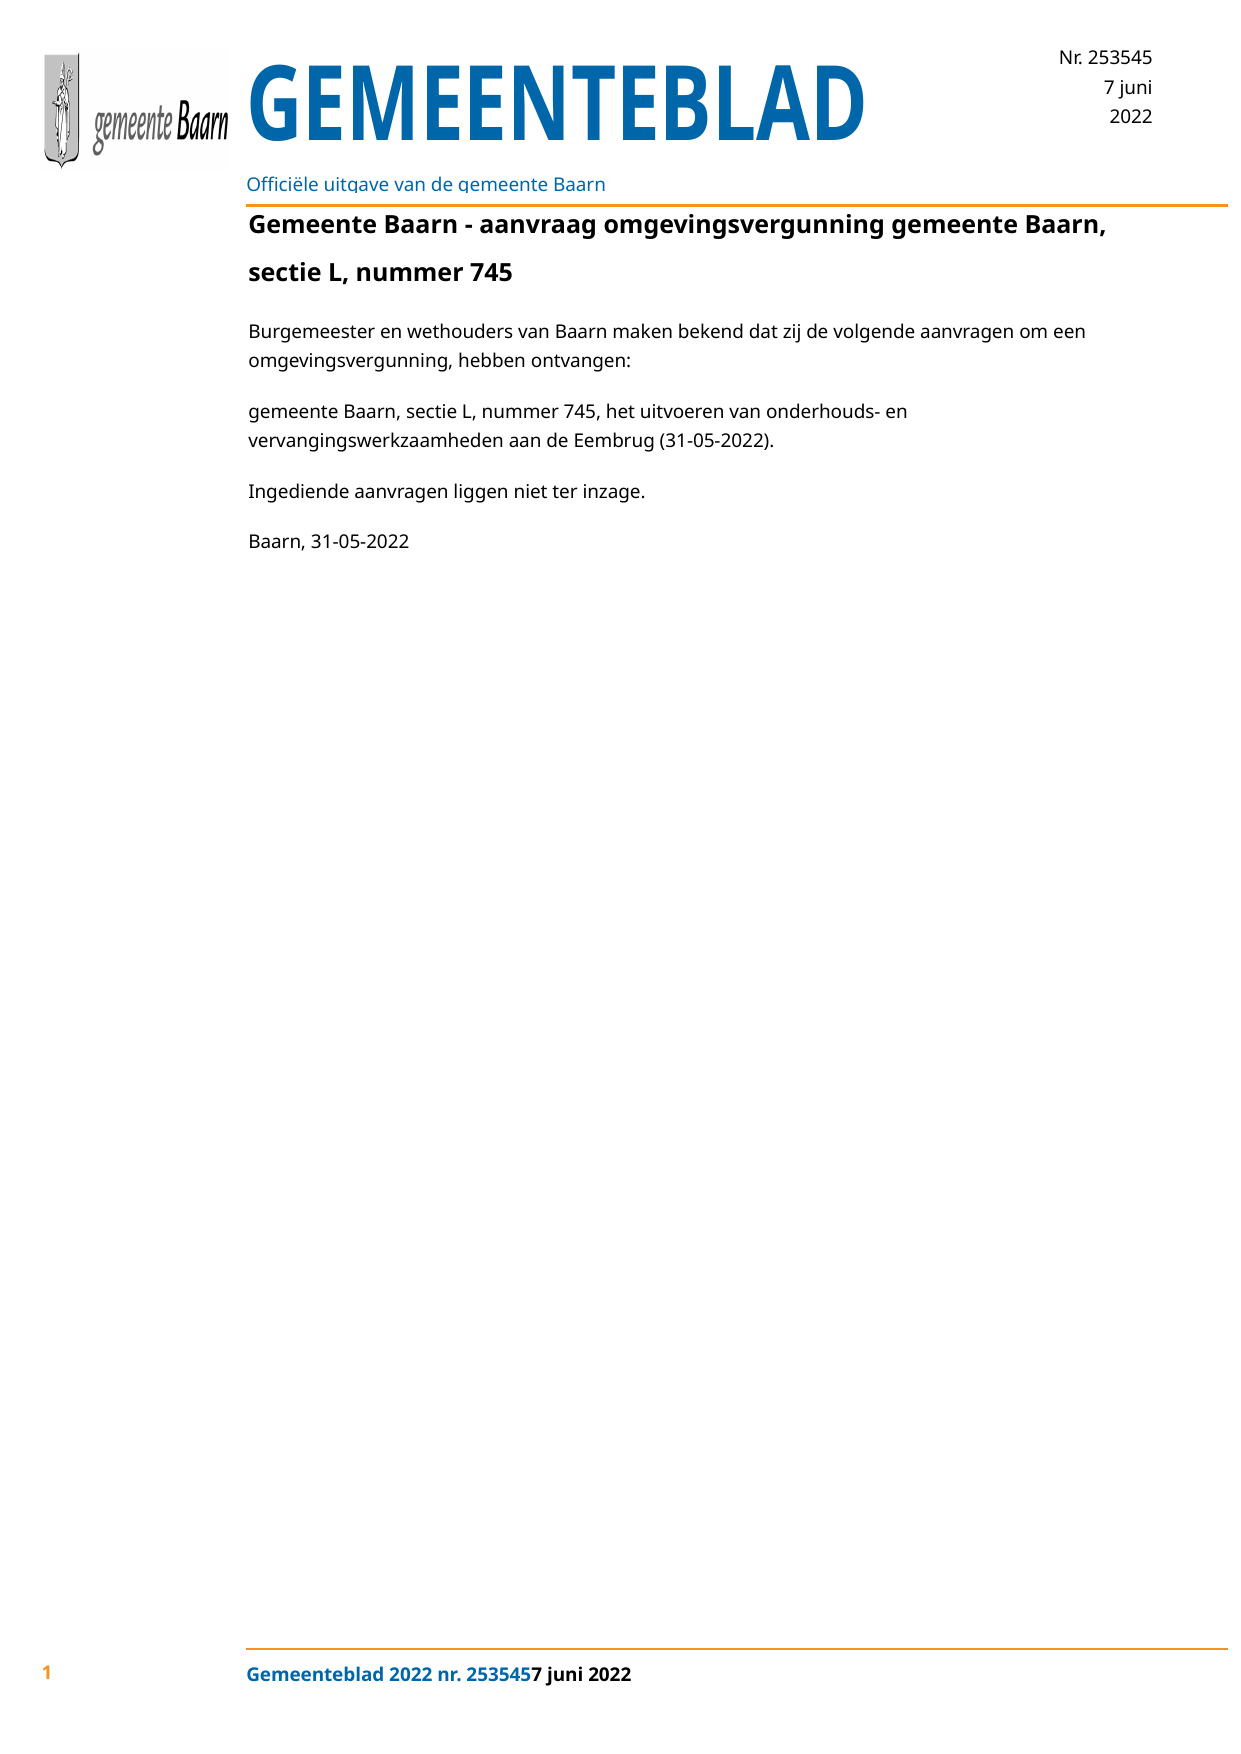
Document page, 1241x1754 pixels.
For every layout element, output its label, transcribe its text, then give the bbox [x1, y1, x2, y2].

text Baarn, 31-05-2022 [248, 528, 1152, 554]
text Gemeente Baarn - aanvraag omgevingsvergunning gemeente Baarn, sectie L, nummer 745 [248, 207, 1152, 288]
text Ingediende aanvragen liggen niet ter inzage. [248, 478, 1152, 504]
text Burgemeester en wethouders van Baarn maken bekend dat zij de volgende aanvragen om een omgevingsvergunning, hebben ontvangen: [248, 318, 1152, 373]
text gemeente Baarn, sectie L, nummer 745, het uitvoeren van onderhouds- en vervangingswerkzaamheden aan de Eembrug (31-05-2022). [248, 398, 1152, 453]
picture [41, 47, 231, 172]
